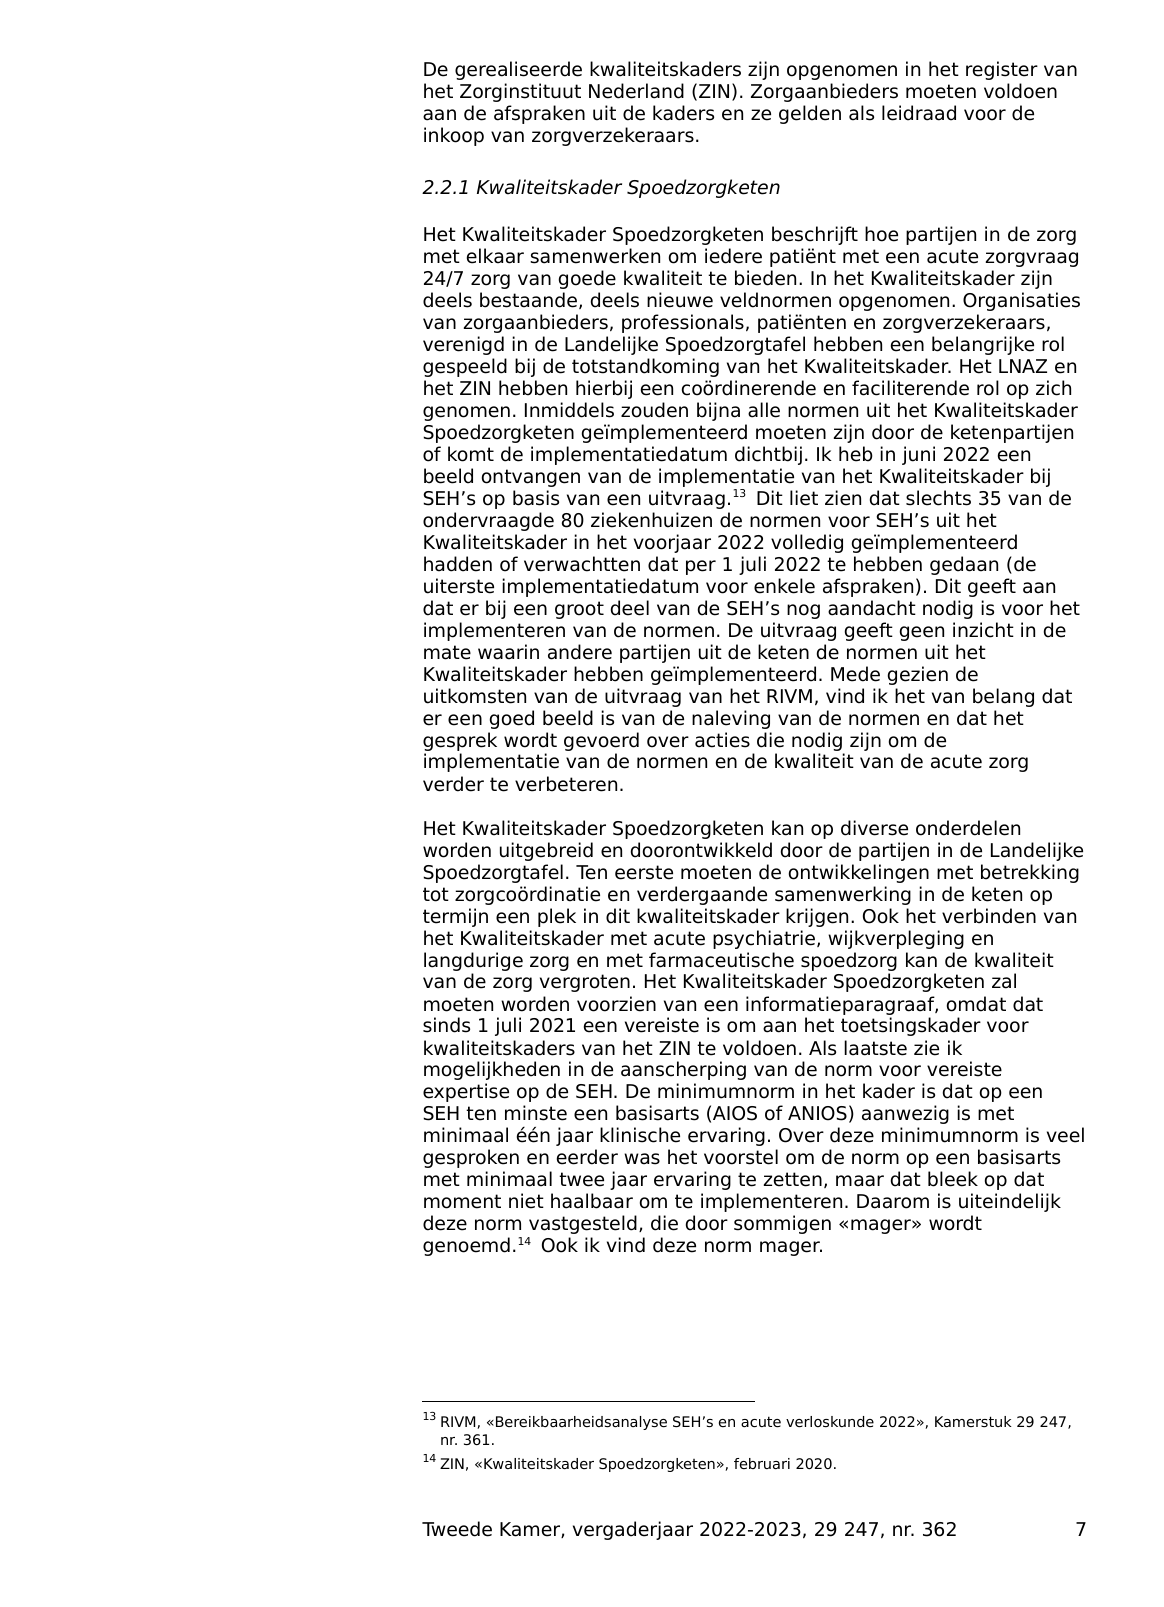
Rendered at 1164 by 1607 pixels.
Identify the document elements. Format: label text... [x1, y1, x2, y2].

text Het Kwaliteitskader Spoedzorgketen beschrijft hoe partijen in de zorg met elkaar samenwerken om iedere patiënt met een acute zorgvraag 24/7 zorg van goede kwaliteit te bieden. In het Kwaliteitskader zijn deels bestaande, deels nieuwe veldnormen opgenomen. Organisaties van zorgaanbieders, professionals, patiënten en zorgverzekeraars, verenigd in de Landelijke Spoedzorgtafel hebben een belangrijke rol gespeeld bij de totstandkoming van het Kwaliteitskader. Het LNAZ en het ZIN hebben hierbij een coördinerende en faciliterende rol op zich genomen. Inmiddels zouden bijna alle normen uit het Kwaliteitskader Spoedzorgketen geïmplementeerd moeten zijn door de ketenpartijen of komt de implementatiedatum dichtbij. Ik heb in juni 2022 een beeld ontvangen van de implementatie van het Kwaliteitskader bij SEH’s op basis van een uitvraag. Dit liet zien dat slechts 35 van de ondervraagde 80 ziekenhuizen de normen voor SEH’s uit het Kwaliteitskader in het voorjaar 2022 volledig geïmplementeerd hadden of verwachtten dat per 1 juli 2022 te hebben gedaan (de uiterste implementatiedatum voor enkele afspraken). Dit geeft aan dat er bij een groot deel van de SEH’s nog aandacht nodig is voor het implementeren van de normen. De uitvraag geeft geen inzicht in de mate waarin andere partijen uit de keten de normen uit het Kwaliteitskader hebben geïmplementeerd. Mede gezien de uitkomsten van de uitvraag van het RIVM, vind ik het van belang dat er een goed beeld is van de naleving van de normen en dat het gesprek wordt gevoerd over acties die nodig zijn om de implementatie van de normen en de kwaliteit van de acute zorg verder te verbeteren. [422, 224, 1087, 795]
subtitle 2.2.1 Kwaliteitskader Spoedzorgketen [422, 177, 1087, 199]
text ZIN, «Kwaliteitskader Spoedzorgketen», februari 2020. [422, 1452, 1087, 1474]
text RIVM, «Bereikbaarheidsanalyse SEH’s en acute verloskunde 2022», Kamerstuk 29 247, nr. 361. [422, 1410, 1087, 1449]
text Het Kwaliteitskader Spoedzorgketen kan op diverse onderdelen worden uitgebreid en doorontwikkeld door de partijen in de Landelijke Spoedzorgtafel. Ten eerste moeten de ontwikkelingen met betrekking tot zorgcoördinatie en verdergaande samenwerking in de keten op termijn een plek in dit kwaliteitskader krijgen. Ook het verbinden van het Kwaliteitskader met acute psychiatrie, wijkverpleging en langdurige zorg en met farmaceutische spoedzorg kan de kwaliteit van de zorg vergroten. Het Kwaliteitskader Spoedzorgketen zal moeten worden voorzien van een informatieparagraaf, omdat dat sinds 1 juli 2021 een vereiste is om aan het toetsingskader voor kwaliteitskaders van het ZIN te voldoen. Als laatste zie ik mogelijkheden in de aanscherping van de norm voor vereiste expertise op de SEH. De minimumnorm in het kader is dat op een SEH ten minste een basisarts (AIOS of ANIOS) aanwezig is met minimaal één jaar klinische ervaring. Over deze minimumnorm is veel gesproken en eerder was het voorstel om de norm op een basisarts met minimaal twee jaar ervaring te zetten, maar dat bleek op dat moment niet haalbaar om te implementeren. Daarom is uiteindelijk deze norm vastgesteld, die door sommigen «mager» wordt genoemd. Ook ik vind deze norm mager. [422, 818, 1087, 1257]
text De gerealiseerde kwaliteitskaders zijn opgenomen in het register van het Zorginstituut Nederland (ZIN). Zorgaanbieders moeten voldoen aan de afspraken uit de kaders en ze gelden als leidraad voor de inkoop van zorgverzekeraars. [422, 59, 1087, 147]
